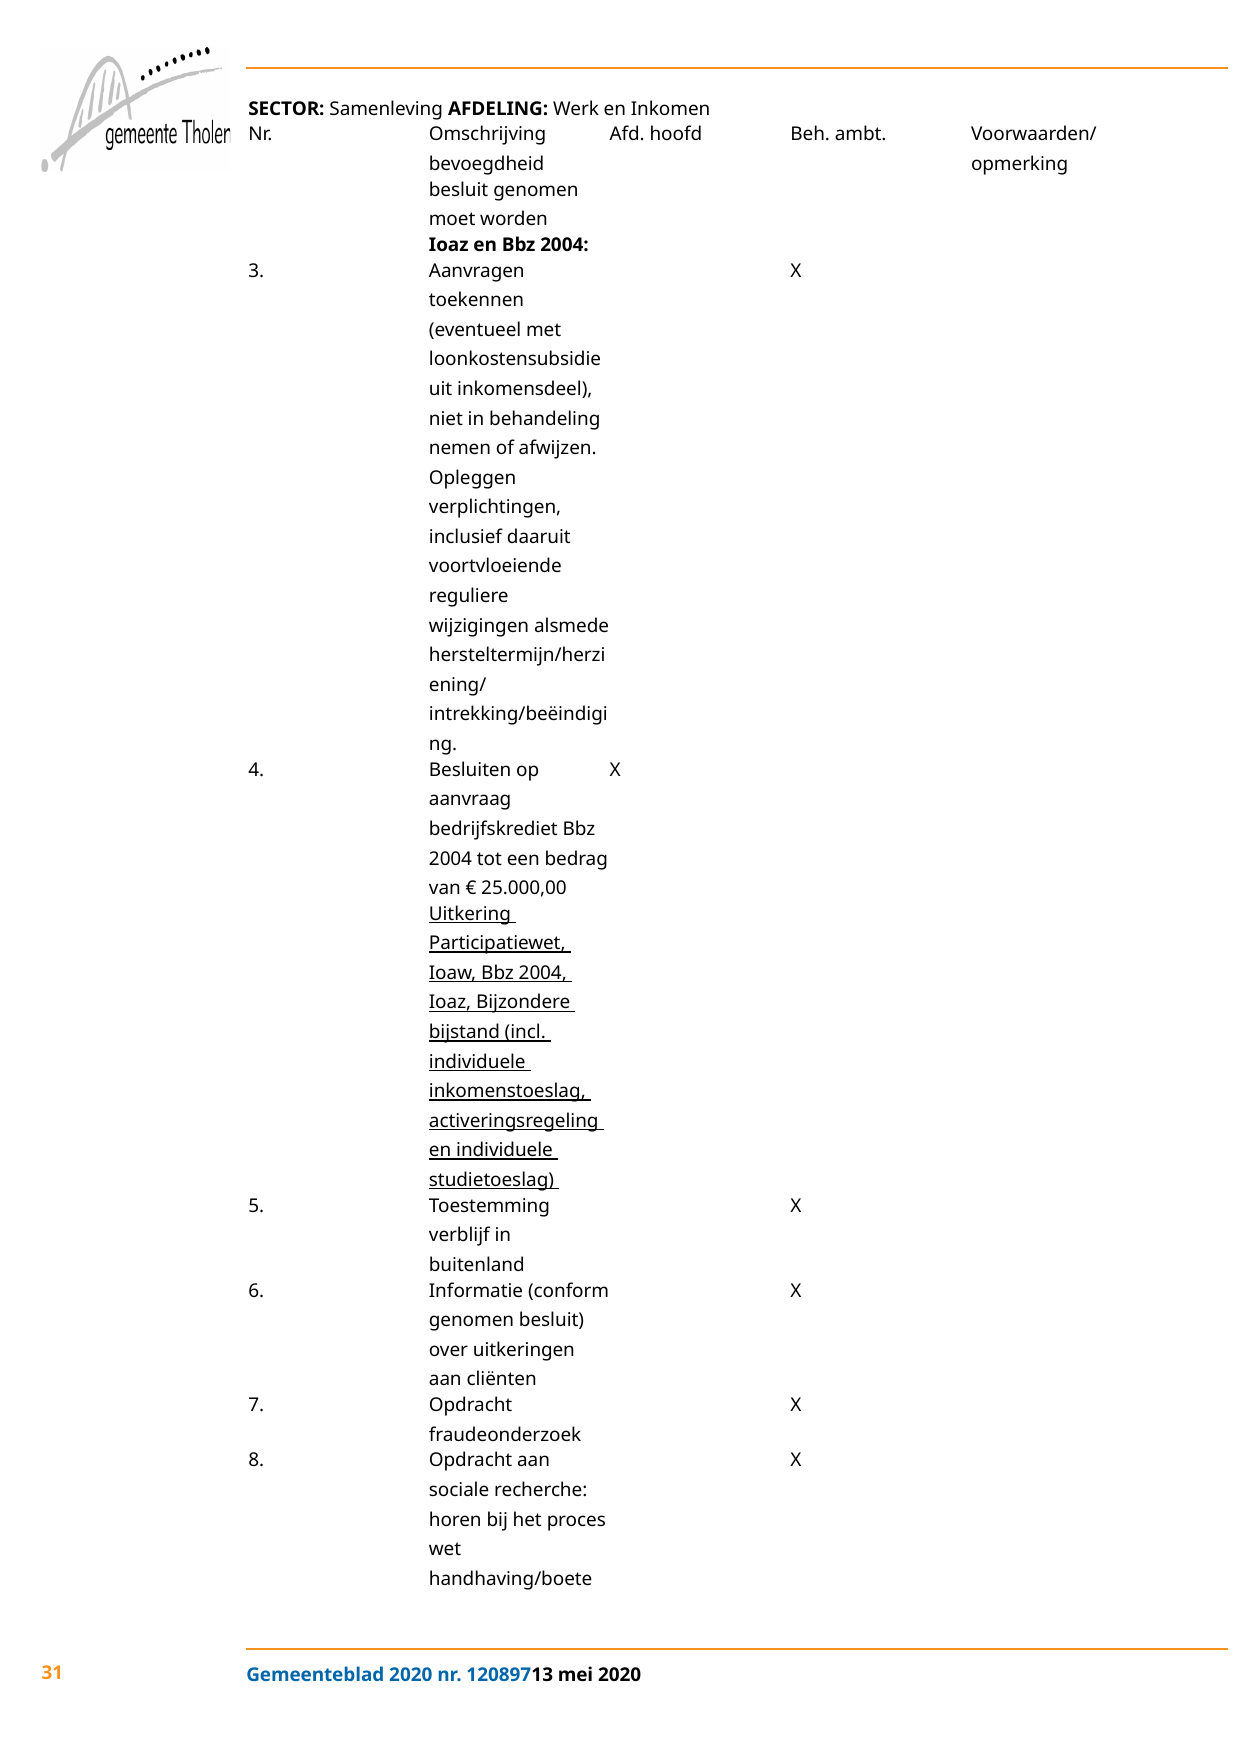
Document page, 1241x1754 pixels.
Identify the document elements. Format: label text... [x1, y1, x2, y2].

table_cell Besluiten op aanvraag bedrijfskrediet Bbz 2004 tot een bedrag van € 25.000,00 [429, 756, 609, 900]
table_cell Beh. ambt. [790, 121, 971, 176]
table_cell [609, 1391, 790, 1447]
table_header SECTOR: Samenleving AFDELING: Werk en Inkomen [248, 95, 1152, 121]
table_cell [971, 1391, 1152, 1447]
table_cell [971, 1447, 1152, 1591]
table_cell [971, 231, 1152, 257]
table_cell [971, 1277, 1152, 1391]
table_cell [609, 900, 790, 1192]
table_cell [609, 176, 790, 231]
table_cell [971, 756, 1152, 900]
table_cell [609, 231, 790, 257]
picture [41, 47, 231, 172]
table_cell besluit genomen moet worden [429, 176, 609, 231]
table_cell X [790, 1391, 971, 1447]
table_cell [248, 900, 429, 1192]
table_cell Nr. [248, 121, 429, 176]
table_cell [790, 756, 971, 900]
table_cell X [790, 257, 971, 756]
table_cell Afd. hoofd [609, 121, 790, 176]
table_cell [609, 1277, 790, 1391]
table_cell Informatie (conform genomen besluit) over uitkeringen aan cliënten [429, 1277, 609, 1391]
table_cell [248, 1447, 429, 1591]
table_cell [248, 756, 429, 900]
table_cell X [609, 756, 790, 900]
table_cell [248, 176, 429, 231]
table_cell Toestemming verblijf in buitenland [429, 1192, 609, 1277]
table_cell [971, 176, 1152, 231]
table_cell Ioaz en Bbz 2004: [429, 231, 609, 257]
table_cell [971, 257, 1152, 756]
table_cell Opdracht aan sociale recherche: horen bij het proces wet handhaving/boete [429, 1447, 609, 1591]
table_cell [248, 1391, 429, 1447]
table_cell Voorwaarden/opmerking [971, 121, 1152, 176]
table_cell [790, 176, 971, 231]
table_cell [248, 231, 429, 257]
table_cell [971, 900, 1152, 1192]
table_cell [790, 231, 971, 257]
table_cell Opdracht fraudeonderzoek [429, 1391, 609, 1447]
table_cell [609, 1192, 790, 1277]
table_cell X [790, 1192, 971, 1277]
table_cell [609, 1447, 790, 1591]
table_cell [248, 1192, 429, 1277]
table_cell Uitkering Participatiewet, Ioaw, Bbz 2004, Ioaz, Bijzondere bijstand (incl. individuele inkomenstoeslag, activeringsregeling en individuele studietoeslag) [429, 900, 609, 1192]
table_cell X [790, 1447, 971, 1591]
table_cell X [790, 1277, 971, 1391]
table_cell [248, 1277, 429, 1391]
table_cell [790, 900, 971, 1192]
table_cell Aanvragen toekennen (eventueel met loonkostensubsidie uit inkomensdeel), niet in behandeling nemen of afwijzen. Opleggen verplichtingen, inclusief daaruit voortvloeiende reguliere wijzigingen alsmede hersteltermijn/herziening/ intrekking/beëindiging. [429, 257, 609, 756]
table_cell [609, 257, 790, 756]
table_cell [248, 257, 429, 756]
table_cell [971, 1192, 1152, 1277]
table_cell Omschrijving bevoegdheid [429, 121, 609, 176]
